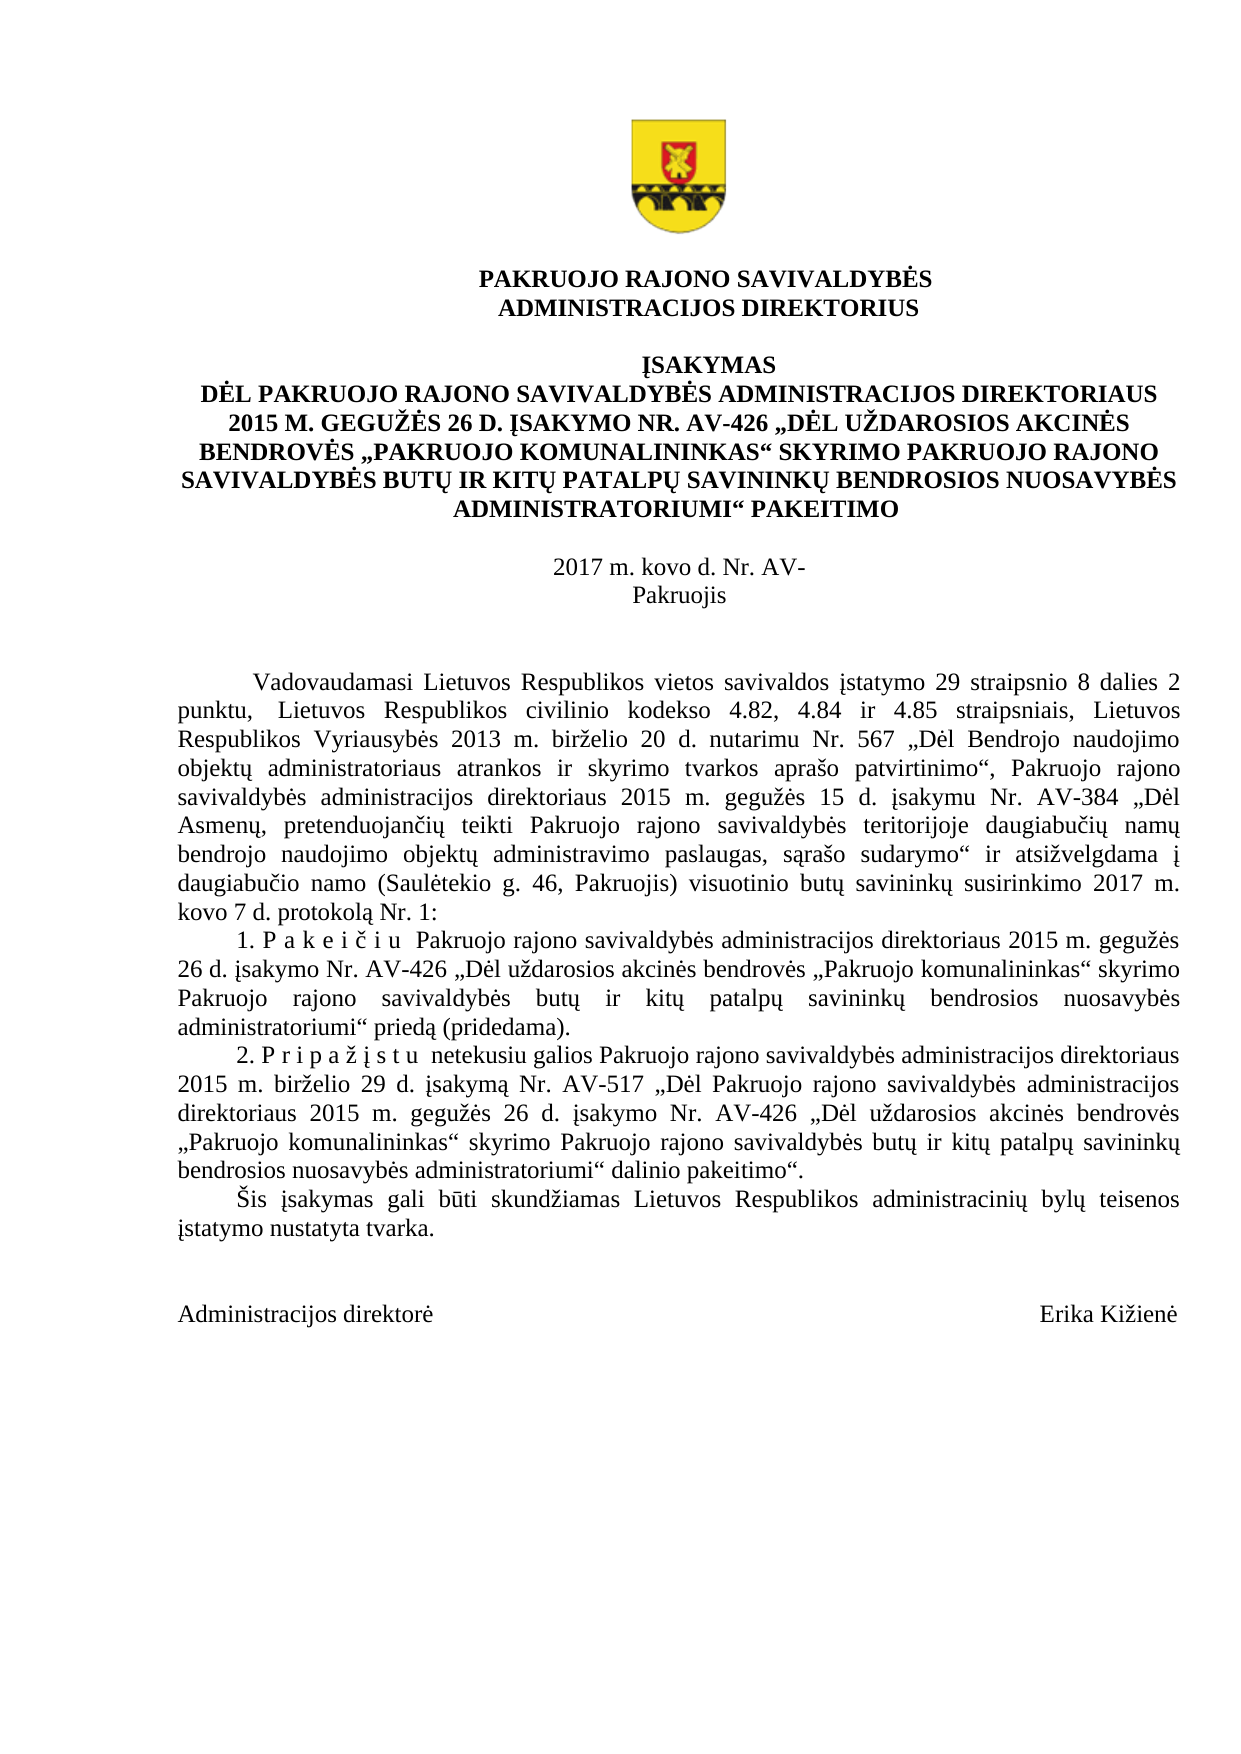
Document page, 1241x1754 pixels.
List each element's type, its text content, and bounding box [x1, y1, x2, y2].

text PAKRUOJO RAJONO SAVIVALDYBĖS [177, 264, 1181, 293]
text Administracijos direktorė Erika Kižienė [177, 1299, 1181, 1328]
text ADMINISTRACIJOS DIREKTORIUS [177, 293, 1181, 322]
text Pakruojis [177, 580, 1181, 609]
text 2017 m. kovo d. Nr. AV- [177, 552, 1181, 580]
text 1. P a k e i č i u Pakruojo rajono savivaldybės administracijos direktoriaus 2015 m. gegužės 26 d. įsakymo Nr. AV-426 „Dėl uždarosios akcinės bendrovės „Pakruojo komunalininkas“ skyrimo Pakruojo rajono savivaldybės butų ir kitų patalpų savininkų bendrosios nuosavybės administratoriumi“ priedą (pridedama). [177, 925, 1181, 1040]
text Vadovaudamasi Lietuvos Respublikos vietos savivaldos įstatymo 29 straipsnio 8 dalies 2 punktu, Lietuvos Respublikos civilinio kodekso 4.82, 4.84 ir 4.85 straipsniais, Lietuvos Respublikos Vyriausybės 2013 m. birželio 20 d. nutarimu Nr. 567 „Dėl Bendrojo naudojimo objektų administratoriaus atrankos ir skyrimo tvarkos aprašo patvirtinimo“, Pakruojo rajono savivaldybės administracijos direktoriaus 2015 m. gegužės 15 d. įsakymu Nr. AV-384 „Dėl Asmenų, pretenduojančių teikti Pakruojo rajono savivaldybės teritorijoje daugiabučių namų bendrojo naudojimo objektų administravimo paslaugas, sąrašo sudarymo“ ir atsižvelgdama į daugiabučio namo (Saulėtekio g. 46, Pakruojis) visuotinio butų savininkų susirinkimo 2017 m. kovo 7 d. protokolą Nr. 1: [177, 667, 1181, 925]
text Šis įsakymas gali būti skundžiamas Lietuvos Respublikos administracinių bylų teisenos įstatymo nustatyta tvarka. [177, 1184, 1181, 1242]
subtitle DĖL PAKRUOJO RAJONO SAVIVALDYBĖS ADMINISTRACIJOS DIREKTORIAUS 2015 M. GEGUŽĖS 26 D. ĮSAKYMO NR. AV-426 „DĖL UŽDAROSIOS AKCINĖS BENDROVĖS „PAKRUOJO KOMUNALININKAS“ SKYRIMO PAKRUOJO RAJONO SAVIVALDYBĖS BUTŲ IR KITŲ PATALPŲ SAVININKŲ BENDROSIOS NUOSAVYBĖS ADMINISTRATORIUMI“ PAKEITIMO [177, 379, 1181, 523]
text ĮSAKYMAS [177, 350, 1181, 379]
text 2. P r i p a ž į s t u netekusiu galios Pakruojo rajono savivaldybės administracijos direktoriaus 2015 m. birželio 29 d. įsakymą Nr. AV-517 „Dėl Pakruojo rajono savivaldybės administracijos direktoriaus 2015 m. gegužės 26 d. įsakymo Nr. AV-426 „Dėl uždarosios akcinės bendrovės „Pakruojo komunalininkas“ skyrimo Pakruojo rajono savivaldybės butų ir kitų patalpų savininkų bendrosios nuosavybės administratoriumi“ dalinio pakeitimo“. [177, 1040, 1181, 1184]
